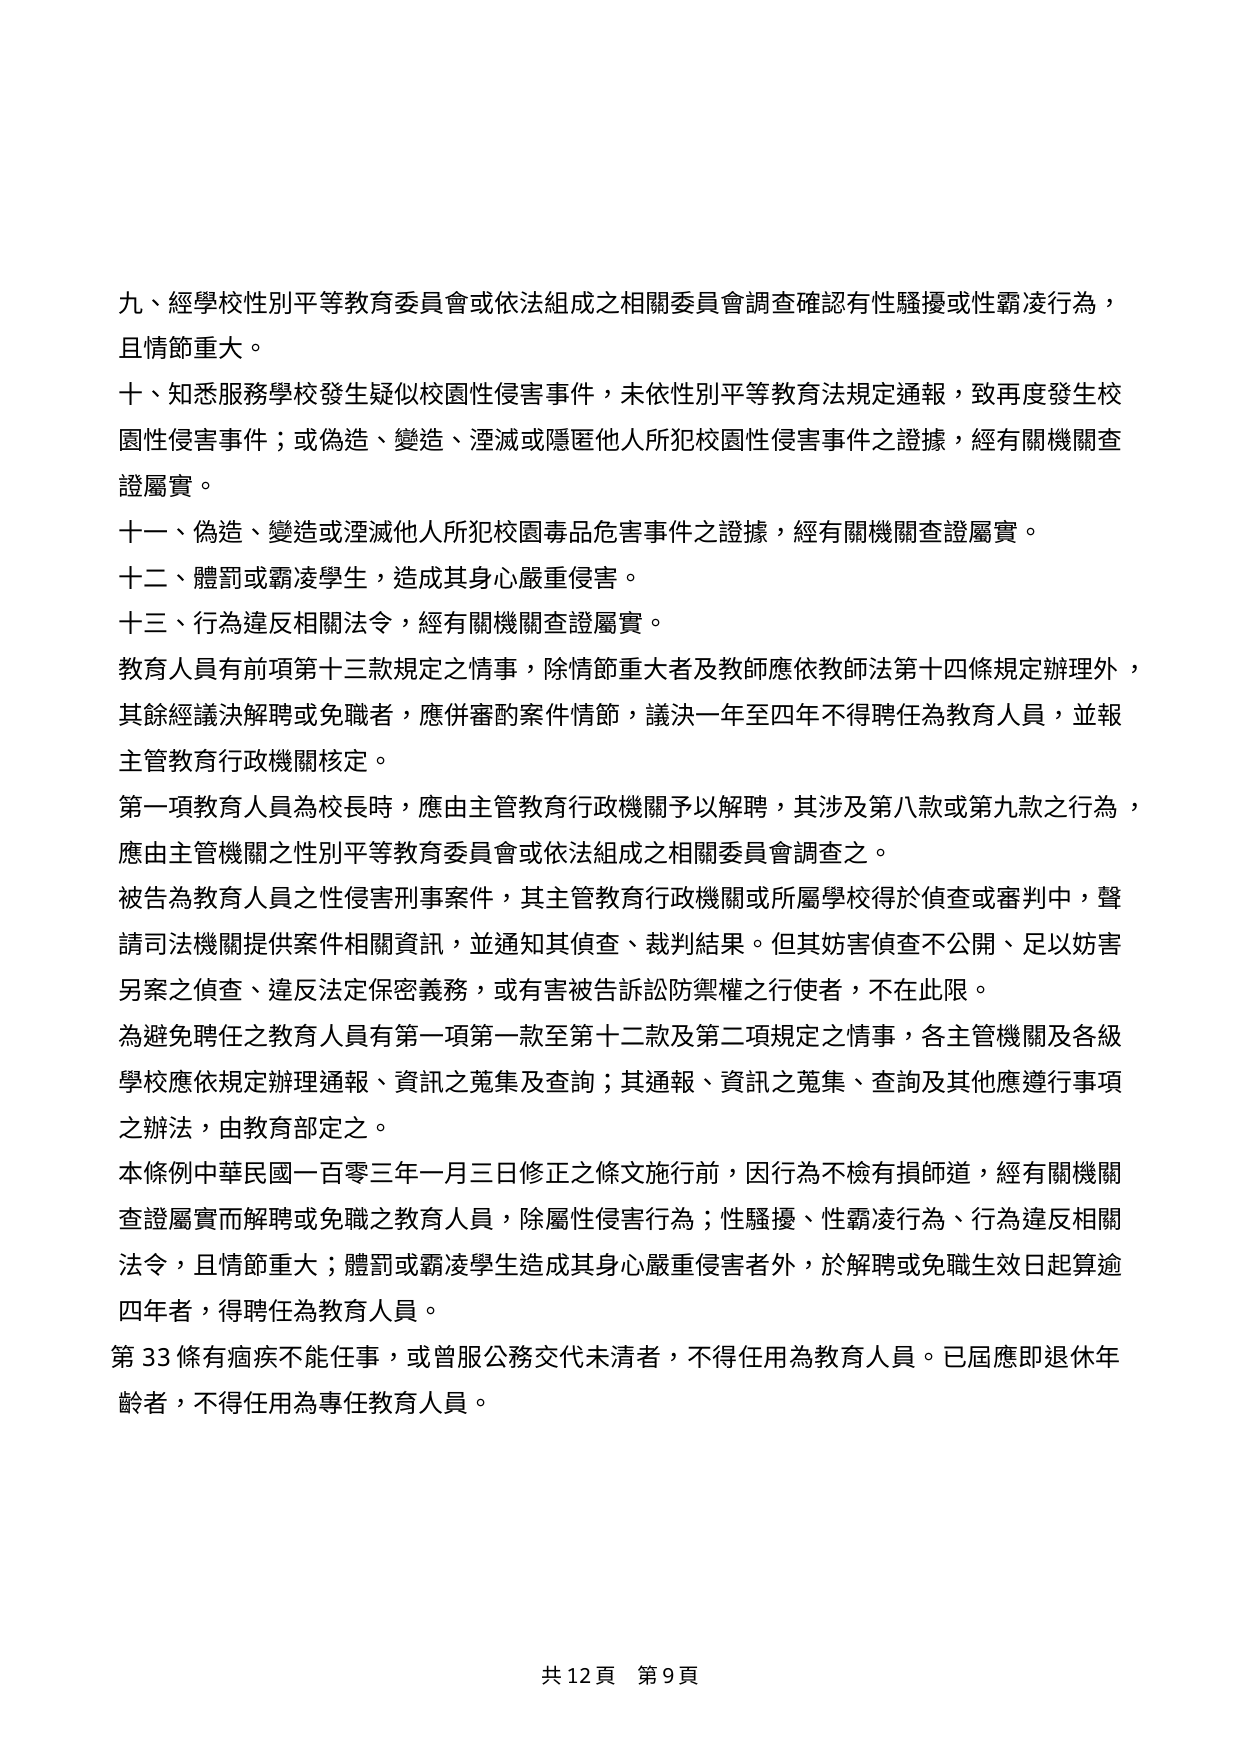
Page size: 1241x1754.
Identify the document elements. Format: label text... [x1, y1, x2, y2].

text 十三、行為違反相關法令，經有關機關查證屬實。 [118, 594, 1122, 640]
text 第一項教育人員為校長時，應由主管教育行政機關予以解聘，其涉及第八款或第九款之行為，應由主管機關之性別平等教育委員會或依法組成之相關委員會調查之。 [118, 778, 1122, 869]
text 被告為教育人員之性侵害刑事案件，其主管教育行政機關或所屬學校得於偵查或審判中，聲請司法機關提供案件相關資訊，並通知其偵查、裁判結果。但其妨害偵查不公開、足以妨害另案之偵查、違反法定保密義務，或有害被告訴訟防禦權之行使者，不在此限。 [118, 869, 1122, 1007]
text 九、經學校性別平等教育委員會或依法組成之相關委員會調查確認有性騷擾或性霸凌行為，且情節重大。 [118, 273, 1122, 365]
text 十、知悉服務學校發生疑似校園性侵害事件，未依性別平等教育法規定通報，致再度發生校園性侵害事件；或偽造、變造、湮滅或隱匿他人所犯校園性侵害事件之證據，經有關機關查證屬實。 [118, 365, 1122, 503]
text 第33條有痼疾不能任事，或曾服公務交代未清者，不得任用為教育人員。已屆應即退休年齡者，不得任用為專任教育人員。 [111, 1328, 1122, 1419]
text 教育人員有前項第十三款規定之情事，除情節重大者及教師應依教師法第十四條規定辦理外，其餘經議決解聘或免職者，應併審酌案件情節，議決一年至四年不得聘任為教育人員，並報主管教育行政機關核定。 [118, 640, 1122, 778]
text 十一、偽造、變造或湮滅他人所犯校園毒品危害事件之證據，經有關機關查證屬實。 [118, 503, 1122, 548]
text 為避免聘任之教育人員有第一項第一款至第十二款及第二項規定之情事，各主管機關及各級學校應依規定辦理通報、資訊之蒐集及查詢；其通報、資訊之蒐集、查詢及其他應遵行事項之辦法，由教育部定之。 [118, 1007, 1122, 1144]
text 十二、體罰或霸凌學生，造成其身心嚴重侵害。 [118, 548, 1122, 594]
text 本條例中華民國一百零三年一月三日修正之條文施行前，因行為不檢有損師道，經有關機關查證屬實而解聘或免職之教育人員，除屬性侵害行為；性騷擾、性霸凌行為、行為違反相關法令，且情節重大；體罰或霸凌學生造成其身心嚴重侵害者外，於解聘或免職生效日起算逾四年者，得聘任為教育人員。 [118, 1144, 1122, 1328]
